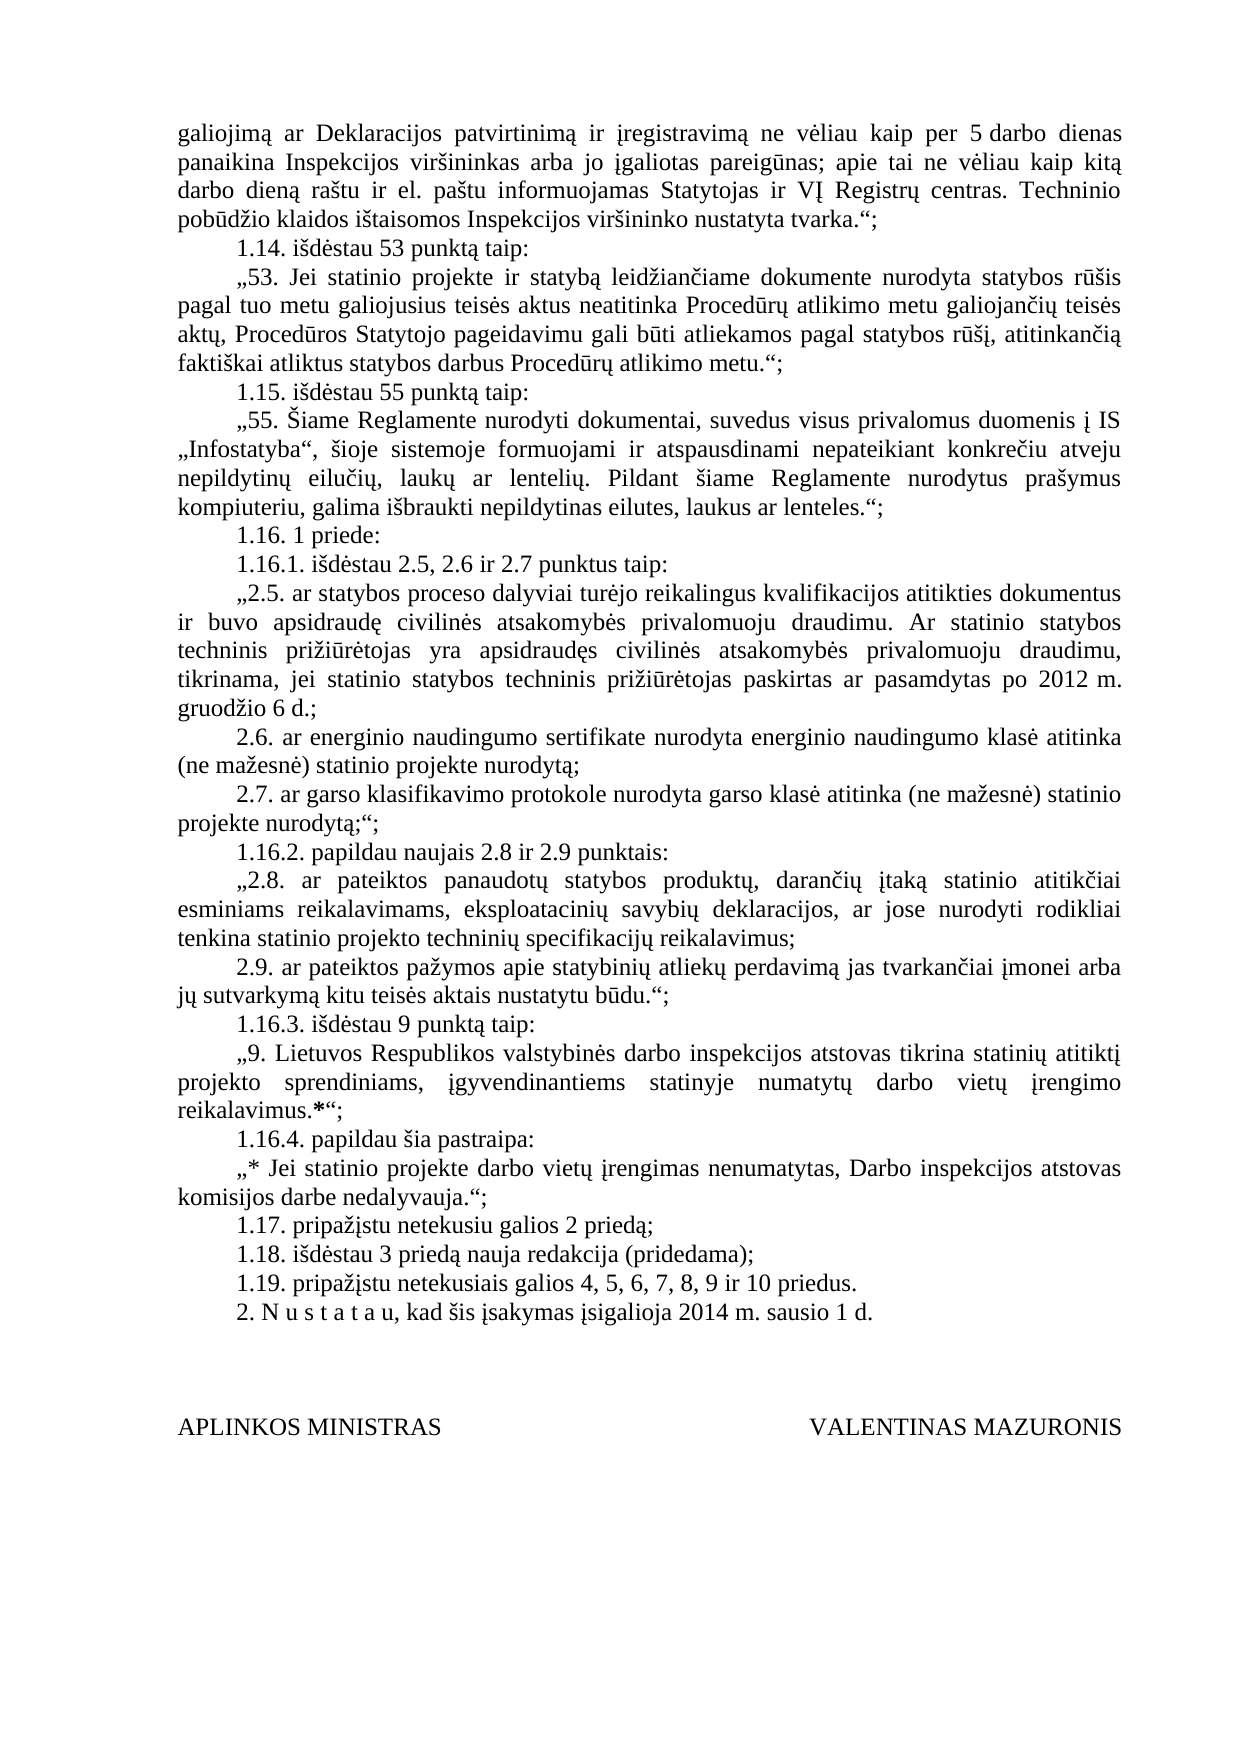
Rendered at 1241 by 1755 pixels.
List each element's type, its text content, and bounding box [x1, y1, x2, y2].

text 1.15. išdėstau 55 punktą taip: [177, 377, 1122, 406]
text 2. N u s t a t a u, kad šis įsakymas įsigalioja 2014 m. sausio 1 d. [177, 1297, 1122, 1326]
text 1.16.1. išdėstau 2.5, 2.6 ir 2.7 punktus taip: [177, 549, 1122, 578]
text galiojimą ar Deklaracijos patvirtinimą ir įregistravimą ne vėliau kaip per 5 darbo dienas panaikina Inspekcijos viršininkas arba jo įgaliotas pareigūnas; apie tai ne vėliau kaip kitą darbo dieną raštu ir el. paštu informuojamas Statytojas ir VĮ Registrų centras. Techninio pobūdžio klaidos ištaisomos Inspekcijos viršininko nustatyta tvarka.“; [177, 118, 1122, 233]
text „2.8. ar pateiktos panaudotų statybos produktų, darančių įtaką statinio atitikčiai esminiams reikalavimams, eksploatacinių savybių deklaracijos, ar jose nurodyti rodikliai tenkina statinio projekto techninių specifikacijų reikalavimus; [177, 866, 1122, 952]
text 1.16.3. išdėstau 9 punktą taip: [177, 1009, 1122, 1038]
text 1.16.2. papildau naujais 2.8 ir 2.9 punktais: [177, 837, 1122, 866]
text Aplinkos ministras Valentinas Mazuronis [177, 1412, 1122, 1441]
text 1.19. pripažįstu netekusiais galios 4, 5, 6, 7, 8, 9 ir 10 priedus. [177, 1268, 1122, 1297]
text „9. Lietuvos Respublikos valstybinės darbo inspekcijos atstovas tikrina statinių atitiktį projekto sprendiniams, įgyvendinantiems statinyje numatytų darbo vietų įrengimo reikalavimus.*“; [177, 1038, 1122, 1124]
text 1.14. išdėstau 53 punktą taip: [177, 233, 1122, 262]
text 1.16. 1 priede: [177, 521, 1122, 549]
text „2.5. ar statybos proceso dalyviai turėjo reikalingus kvalifikacijos atitikties dokumentus ir buvo apsidraudę civilinės atsakomybės privalomuoju draudimu. Ar statinio statybos techninis prižiūrėtojas yra apsidraudęs civilinės atsakomybės privalomuoju draudimu, tikrinama, jei statinio statybos techninis prižiūrėtojas paskirtas ar pasamdytas po 2012 m. gruodžio 6 d.; [177, 578, 1122, 722]
text 1.16.4. papildau šia pastraipa: [177, 1124, 1122, 1153]
text 1.18. išdėstau 3 priedą nauja redakcija (pridedama); [177, 1239, 1122, 1268]
text 2.7. ar garso klasifikavimo protokole nurodyta garso klasė atitinka (ne mažesnė) statinio projekte nurodytą;“; [177, 779, 1122, 837]
text 2.6. ar energinio naudingumo sertifikate nurodyta energinio naudingumo klasė atitinka (ne mažesnė) statinio projekte nurodytą; [177, 722, 1122, 779]
text „53. Jei statinio projekte ir statybą leidžiančiame dokumente nurodyta statybos rūšis pagal tuo metu galiojusius teisės aktus neatitinka Procedūrų atlikimo metu galiojančių teisės aktų, Procedūros Statytojo pageidavimu gali būti atliekamos pagal statybos rūšį, atitinkančią faktiškai atliktus statybos darbus Procedūrų atlikimo metu.“; [177, 262, 1122, 377]
text „* Jei statinio projekte darbo vietų įrengimas nenumatytas, Darbo inspekcijos atstovas komisijos darbe nedalyvauja.“; [177, 1153, 1122, 1211]
text 1.17. pripažįstu netekusiu galios 2 priedą; [177, 1211, 1122, 1239]
text 2.9. ar pateiktos pažymos apie statybinių atliekų perdavimą jas tvarkančiai įmonei arba jų sutvarkymą kitu teisės aktais nustatytu būdu.“; [177, 952, 1122, 1009]
text „55. Šiame Reglamente nurodyti dokumentai, suvedus visus privalomus duomenis į IS „Infostatyba“, šioje sistemoje formuojami ir atspausdinami nepateikiant konkrečiu atveju nepildytinų eilučių, laukų ar lentelių. Pildant šiame Reglamente nurodytus prašymus kompiuteriu, galima išbraukti nepildytinas eilutes, laukus ar lenteles.“; [177, 406, 1122, 521]
